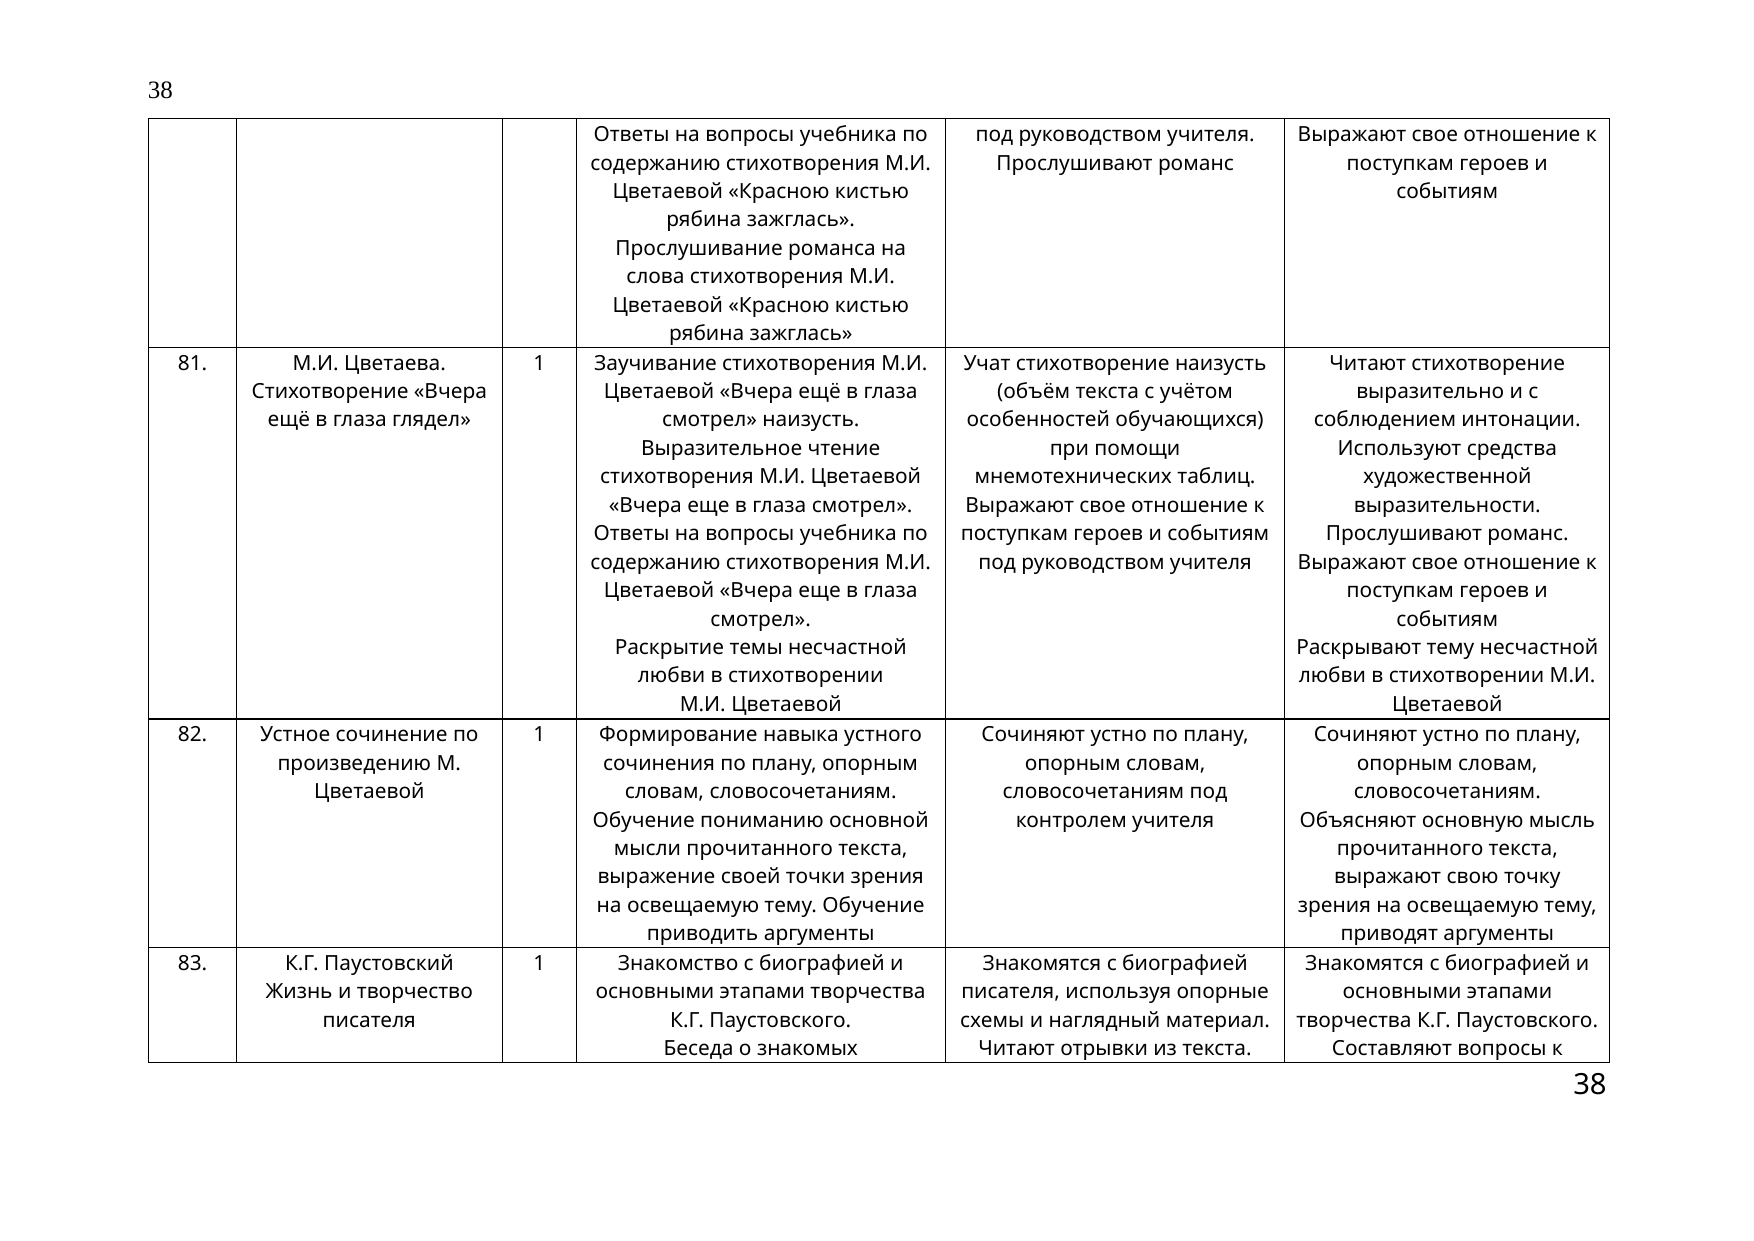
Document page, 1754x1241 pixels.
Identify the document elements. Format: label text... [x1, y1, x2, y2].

table_cell Выражают свое отношение к поступкам героев и событиям [1285, 119, 1609, 347]
table_header [149, 720, 236, 947]
table_cell [503, 119, 576, 347]
table_cell 1 [503, 348, 576, 717]
table_cell [149, 948, 236, 1062]
table_header Сочиняют устно по плану, опорным словам, словосочетаниям под контролем учителя [946, 720, 1284, 947]
table_cell Знакомятся с биографией и основными этапами творчества К.Г. Паустовского. Составляют вопросы к [1285, 948, 1609, 1062]
table_header Сочиняют устно по плану, опорным словам, словосочетаниям. Объясняют основную мысль прочитанного текста, выражают свою точку зрения на освещаемую тему, приводят аргументы [1285, 720, 1609, 947]
table_header Формирование навыка устного сочинения по плану, опорным словам, словосочетаниям. Обучение пониманию основной мысли прочитанного текста, выражение своей точки зрения на освещаемую тему. Обучение приводить аргументы [577, 720, 945, 947]
table_cell Знакомятся с биографией писателя, используя опорные схемы и наглядный материал. Читают отрывки из текста. [946, 948, 1284, 1062]
table_cell Учат стихотворение наизусть (объём текста с учётом особенностей обучающихся) при помощи мнемотехнических таблиц. Выражают свое отношение к поступкам героев и событиям под руководством учителя [946, 348, 1284, 717]
table_cell К.Г. Паустовский Жизнь и творчество писателя [237, 948, 502, 1062]
table_cell [237, 119, 502, 347]
table_cell М.И. Цветаева. Стихотворение «Вчера ещё в глаза глядел» [237, 348, 502, 717]
table_cell Читают стихотворение выразительно и с соблюдением интонации. Используют средства художественной выразительности. Прослушивают романс. Выражают свое отношение к поступкам героев и событиям Раскрывают тему несчастной любви в стихотворении М.И. Цветаевой [1285, 348, 1609, 717]
table_cell [149, 119, 236, 347]
table_cell 1 [503, 948, 576, 1062]
table_header 1 [503, 720, 576, 947]
table_cell Заучивание стихотворения М.И. Цветаевой «Вчера ещё в глаза смотрел» наизусть. Выразительное чтение стихотворения М.И. Цветаевой «Вчера еще в глаза смотрел». Ответы на вопросы учебника по содержанию стихотворения М.И. Цветаевой «Вчера еще в глаза смотрел». Раскрытие темы несчастной любви в стихотворении М.И. Цветаевой [577, 348, 945, 717]
table_header Устное сочинение по произведению М. Цветаевой [237, 720, 502, 947]
table_cell Знакомство с биографией и основными этапами творчества К.Г. Паустовского. Беседа о знакомых [577, 948, 945, 1062]
table_cell [149, 348, 236, 717]
table_cell под руководством учителя. Прослушивают романс [946, 119, 1284, 347]
table_cell Ответы на вопросы учебника по содержанию стихотворения М.И. Цветаевой «Красною кистью рябина зажглась». Прослушивание романса на слова стихотворения М.И. Цветаевой «Красною кистью рябина зажглась» [577, 119, 945, 347]
